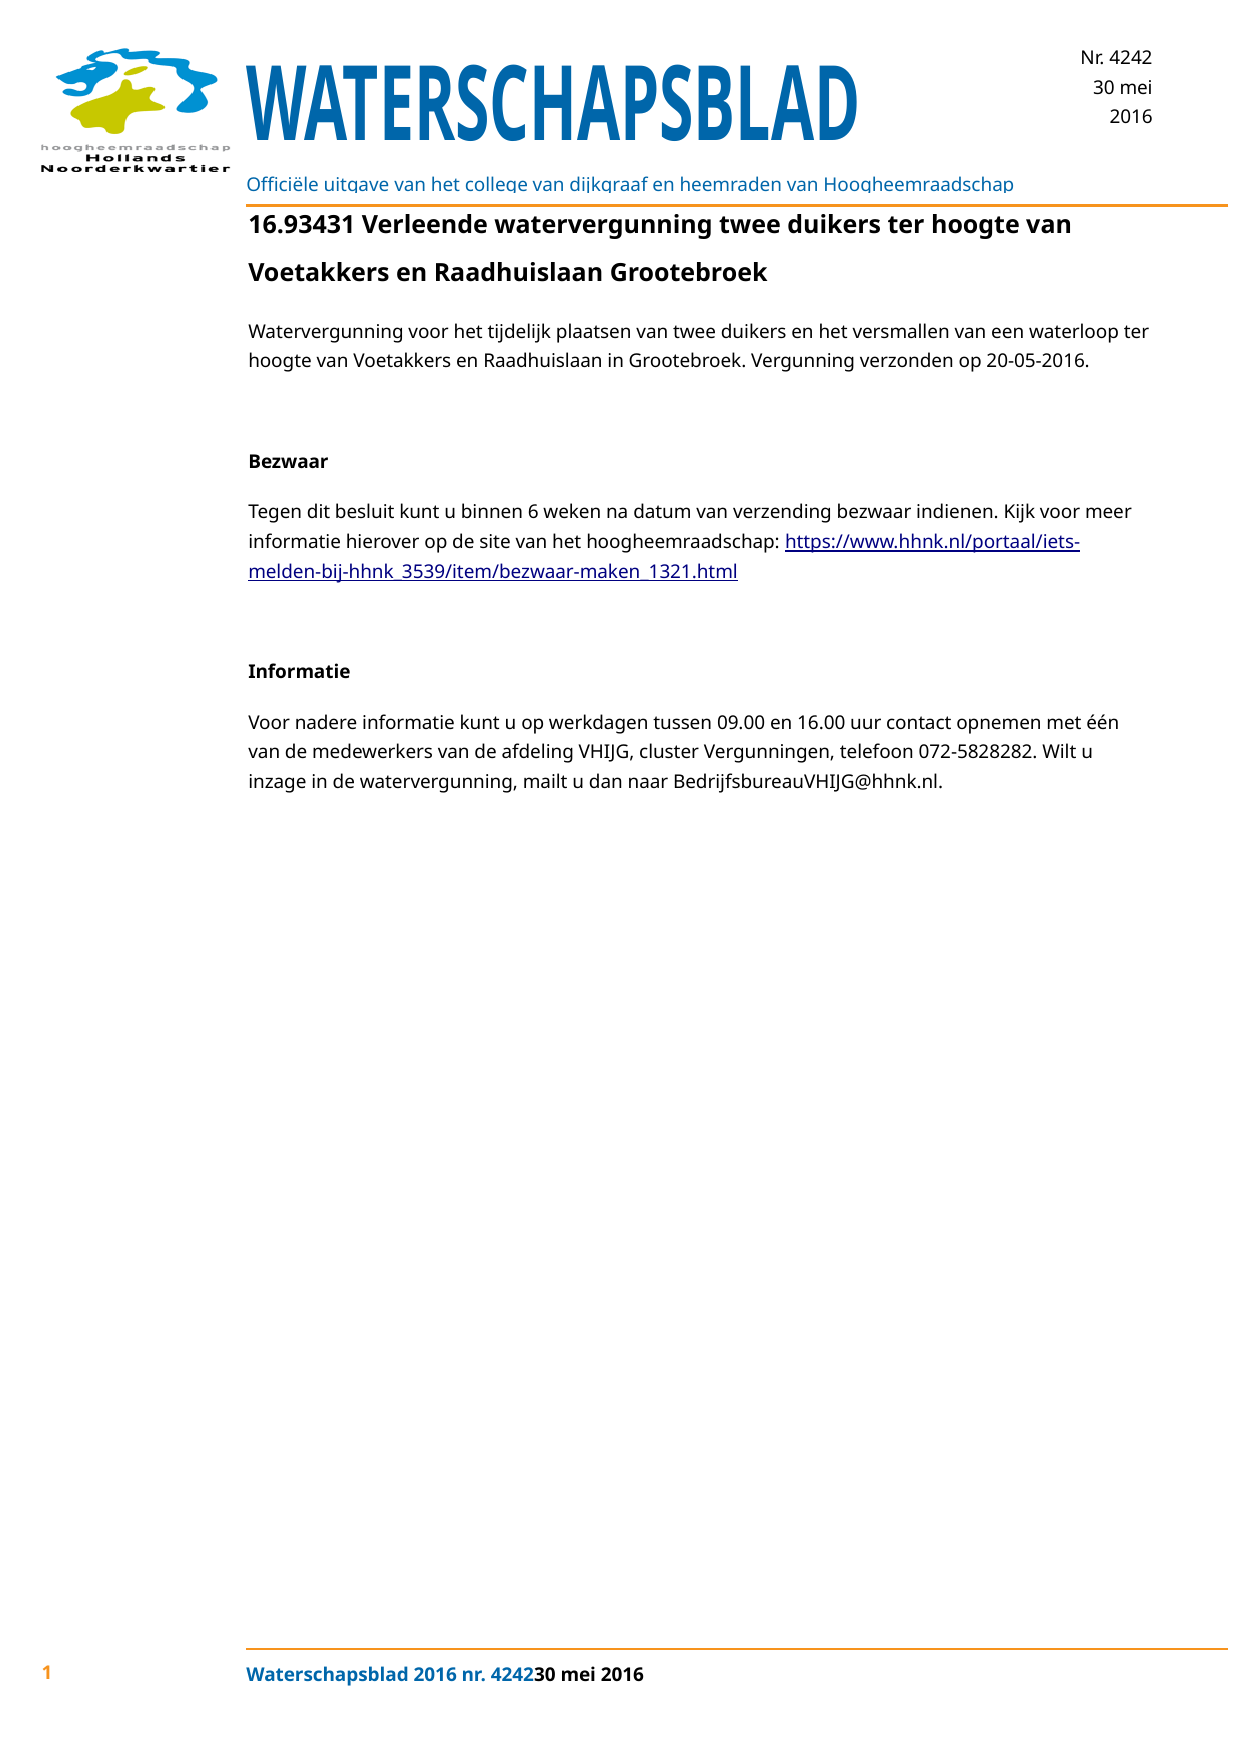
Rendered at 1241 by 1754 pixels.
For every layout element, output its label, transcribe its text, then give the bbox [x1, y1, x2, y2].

text Informatie [248, 659, 1152, 684]
text 16.93431 Verleende watervergunning twee duikers ter hoogte van Voetakkers en Raadhuislaan Grootebroek [248, 207, 1152, 288]
text Bezwaar [248, 448, 1152, 474]
text Voor nadere informatie kunt u op werkdagen tussen 09.00 en 16.00 uur contact opnemen met één van de medewerkers van de afdeling VHIJG, cluster Vergunningen, telefoon 072-5828282. Wilt u inzage in de watervergunning, mailt u dan naar BedrijfsbureauVHIJG@hhnk.nl. [248, 709, 1152, 794]
text Tegen dit besluit kunt u binnen 6 weken na datum van verzending bezwaar indienen. Kijk voor meer informatie hierover op de site van het hoogheemraadschap: https://www.hhnk.nl/portaal/iets-melden-bij-hhnk_3539/item/bezwaar-maken_1321.html [248, 499, 1152, 584]
picture [41, 47, 231, 172]
text Watervergunning voor het tijdelijk plaatsen van twee duikers en het versmallen van een waterloop ter hoogte van Voetakkers en Raadhuislaan in Grootebroek. Vergunning verzonden op 20-05-2016. [248, 318, 1152, 373]
